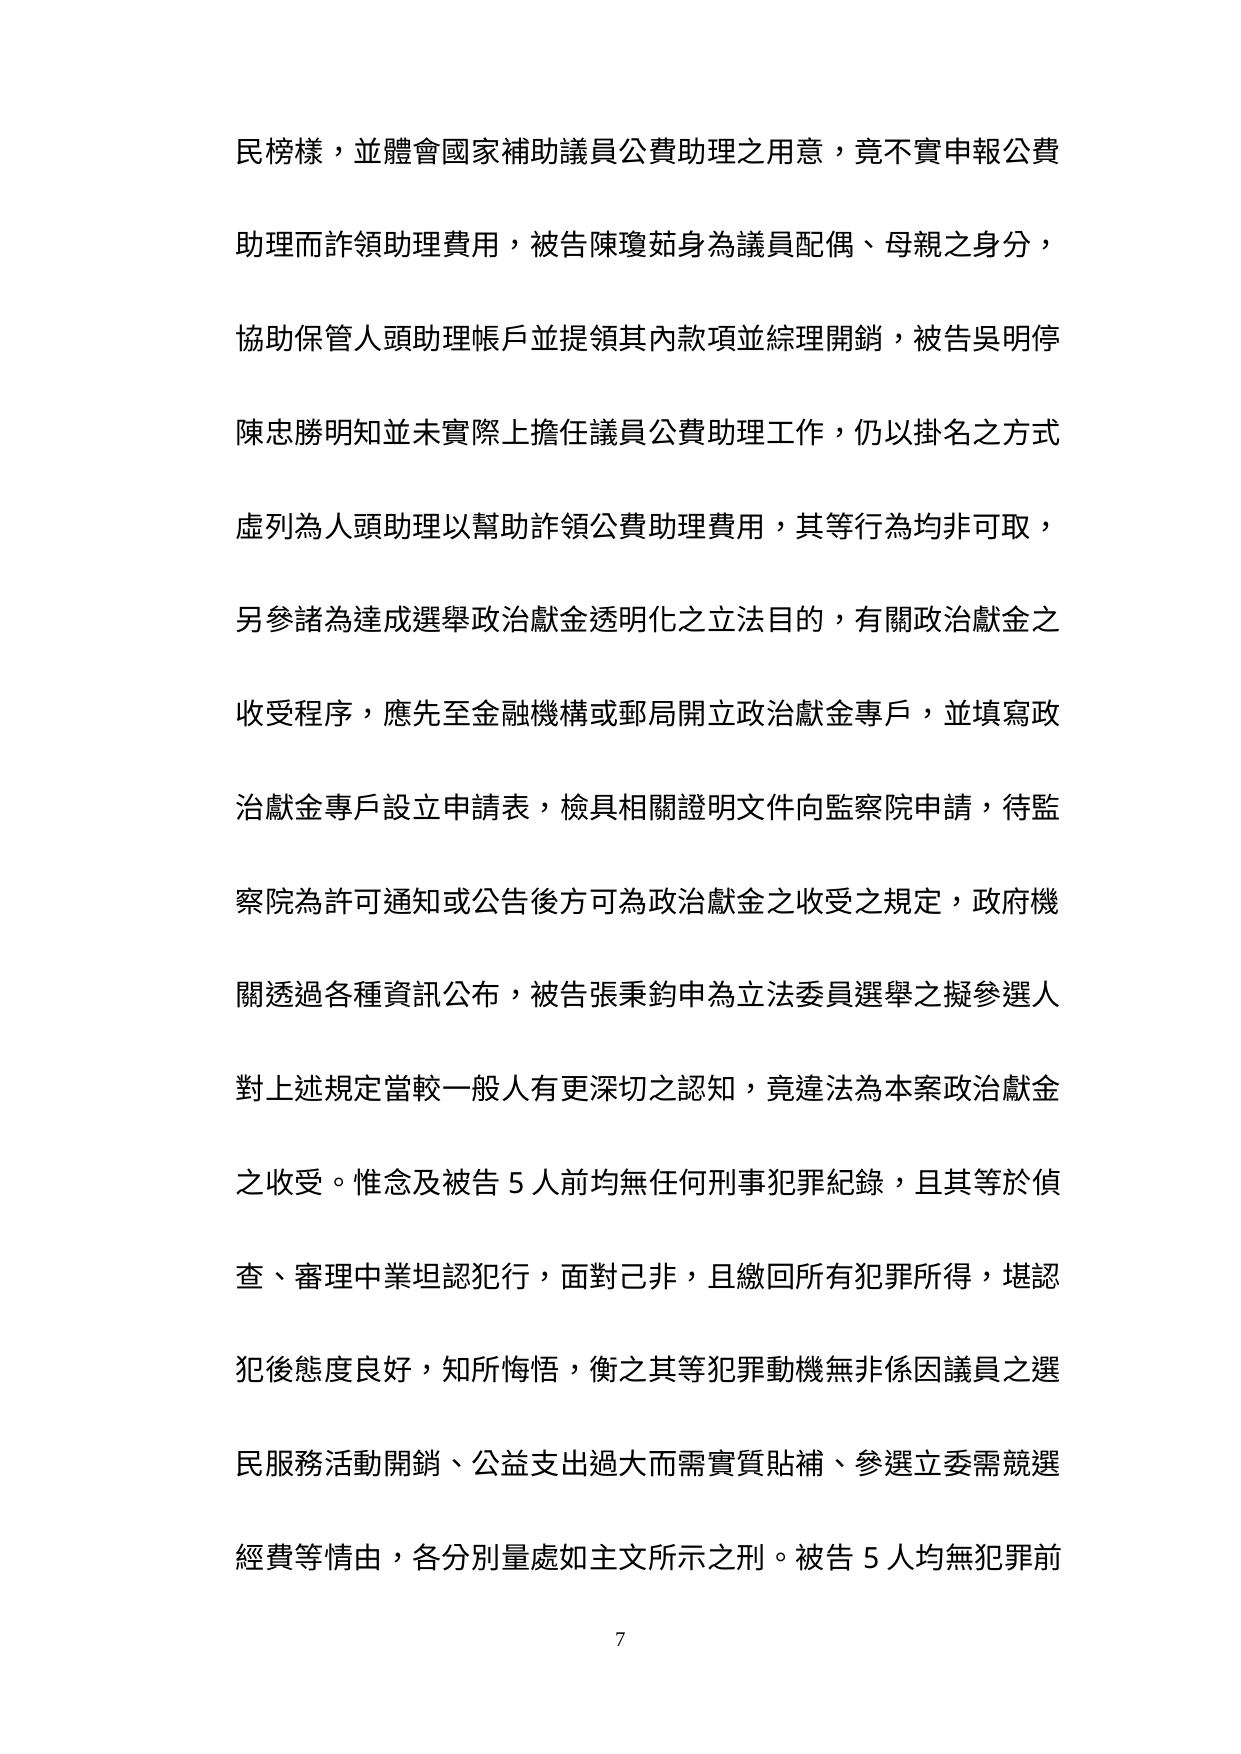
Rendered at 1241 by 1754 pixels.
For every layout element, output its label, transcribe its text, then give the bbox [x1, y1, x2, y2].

text 三、被告張錦煌、張秉鈞擔任基隆市議員，動見觀瞻，本應自律為選民榜樣，並體會國家補助議員公費助理之用意，竟不實申報公費助理而詐領助理費用，被告陳瓊茹身為議員配偶、母親之身分，協助保管人頭助理帳戶並提領其內款項並綜理開銷，被告吳明停、陳忠勝明知並未實際上擔任議員公費助理工作，仍以掛名之方式虛列為人頭助理以幫助詐領公費助理費用，其等行為均非可取，另參諸為達成選舉政治獻金透明化之立法目的，有關政治獻金之收受程序，應先至金融機構或郵局開立政治獻金專戶，並填寫政治獻金專戶設立申請表，檢具相關證明文件向監察院申請，待監察院為許可通知或公告後方可為政治獻金之收受之規定，政府機關透過各種資訊公布，被告張秉鈞申為立法委員選舉之擬參選人，對上述規定當較一般人有更深切之認知，竟違法為本案政治獻金之收受。惟念及被告5人前均無任何刑事犯罪紀錄，且其等於偵查、審理中業坦認犯行，面對己非，且繳回所有犯罪所得，堪認犯後態度良好，知所悔悟，衡之其等犯罪動機無非係因議員之選民服務活動開銷、公益支出過大而需實質貼補、參選立委需競選經費等情由，各分別量處如主文所示之刑。被告5人均無犯罪前科，被告張錦煌、張秉鈞因係圖便宜，而將職務上機會取得財物轉作他用，被告陳瓊茹、吳明停及陳忠勝因基於配偶或親友關係而犯本案，均屬一時失慮，致罹刑典，且其等犯後均坦承犯行並表悔意，復有犯罪所得者均已自動繳回，堪認其等已深有悛悔之心，經此偵查及審理程序及科刑之教訓，當能知所警惕，信無再犯之虞，因認其等所受之宣告刑，均以暫不執行為適當，均依刑法第74條第1項第1款之規定，併予宣告如主文所示期間之緩刑，以啟自新。貪污治罪條例第17條規定，犯本條例之罪，宣告有期徒刑以上之刑者，並宣告褫奪公權。斟酌被告5人前述之犯行情狀，分別宣告褫奪公權如主文所示之期間。被告張錦煌、陳瓊茹就事實欄一、㈠部分之所得為962萬5895元，被告張錦煌、張秉鈞、陳瓊茹就事實欄一、㈡部分之所得為119萬2089元，均應予宣告沒收。 [177, 108, 1063, 1576]
